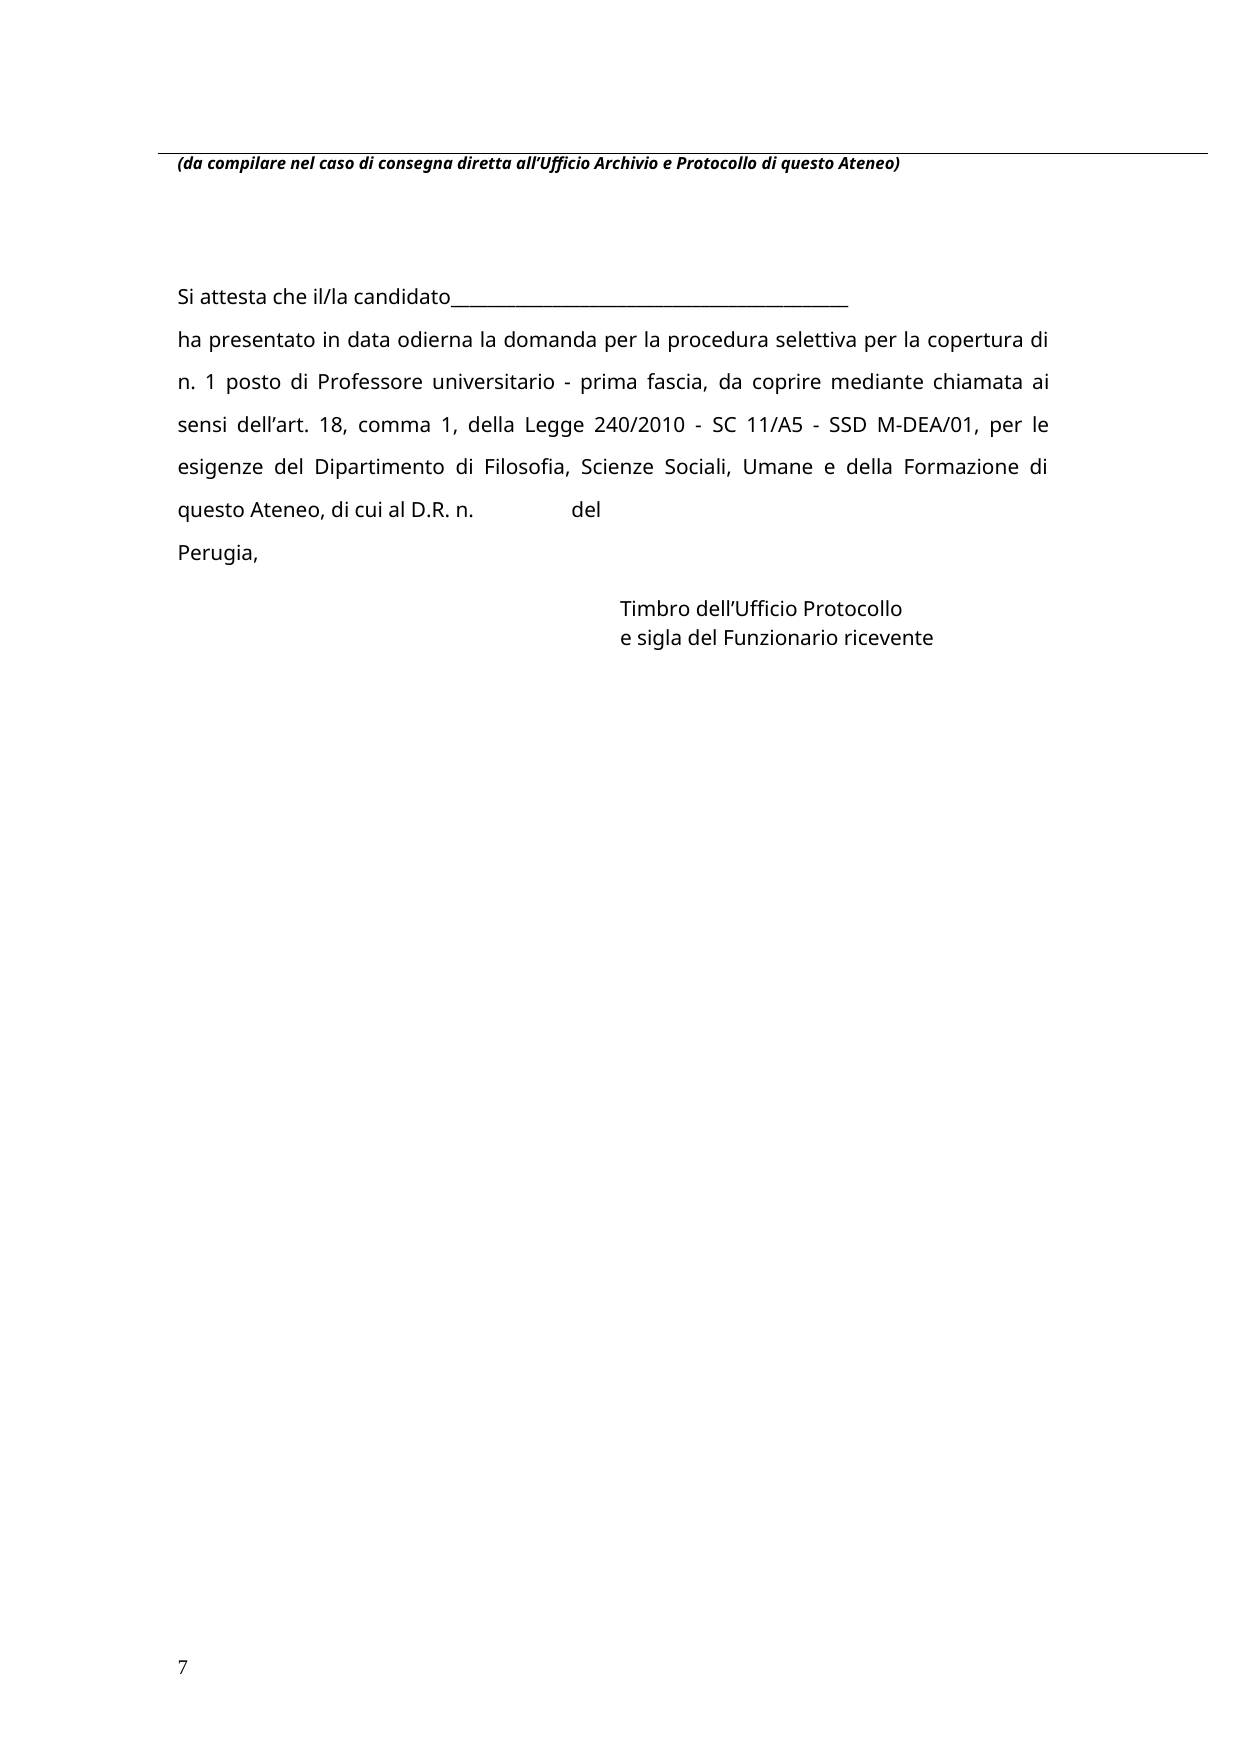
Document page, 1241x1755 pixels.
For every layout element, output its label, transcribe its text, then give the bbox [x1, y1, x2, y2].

text Si attesta che il/la candidato___________________________________________ [177, 282, 1107, 311]
text e sigla del Funzionario ricevente [177, 623, 1107, 651]
text Perugia, [177, 538, 1107, 566]
text ha presentato in data odierna la domanda per la procedura selettiva per la copertura di n. 1 posto di Professore universitario - prima fascia, da coprire mediante chiamata ai sensi dell’art. 18, comma 1, della Legge 240/2010 - SC 11/A5 - SSD M-DEA/01, per le esigenze del Dipartimento di Filosofia, Scienze Sociali, Umane e della Formazione di questo Ateneo, di cui al D.R. n. del [177, 325, 1049, 523]
text Timbro dell’Ufficio Protocollo [177, 594, 1107, 623]
text (da compilare nel caso di consegna diretta all’Ufficio Archivio e Protocollo di questo Ateneo) [177, 154, 1107, 174]
